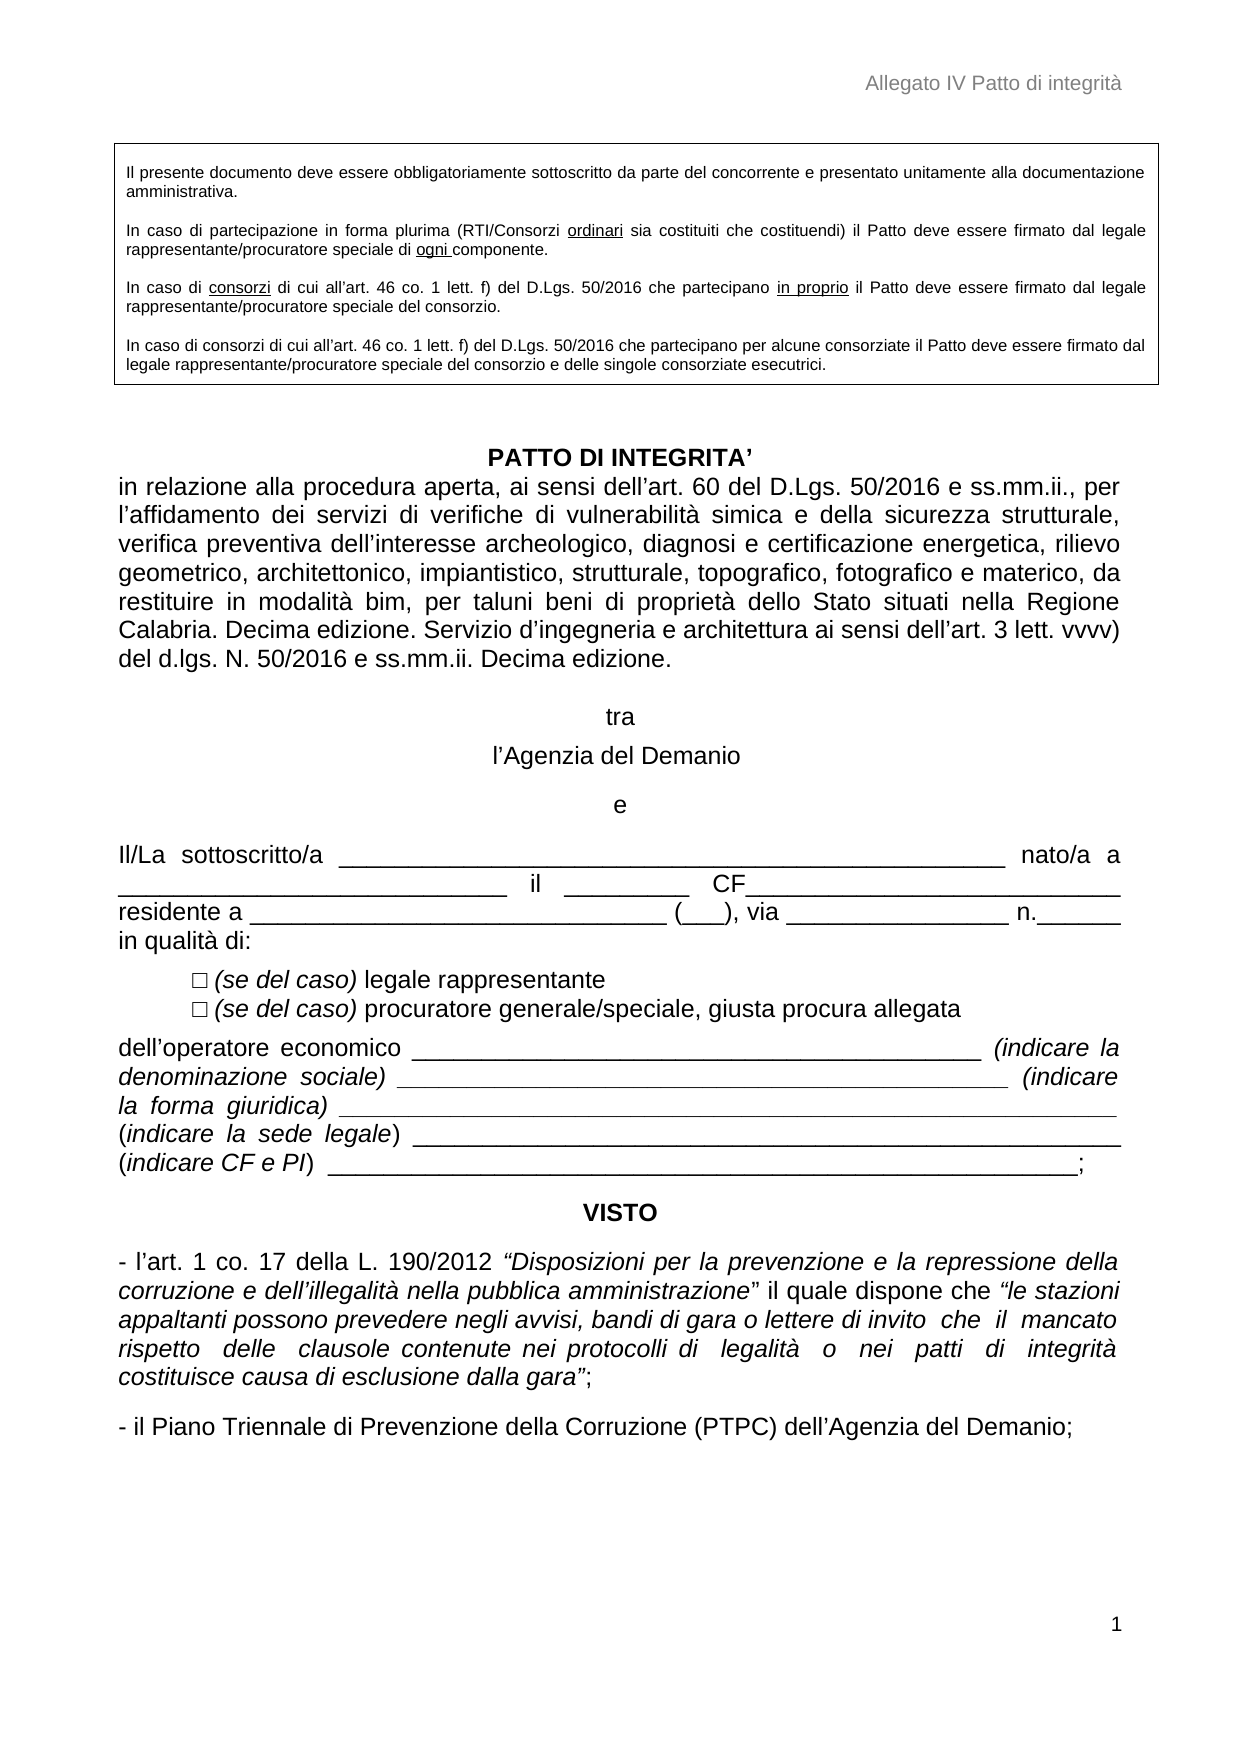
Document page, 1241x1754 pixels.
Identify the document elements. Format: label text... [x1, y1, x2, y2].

text □ (se del caso) procuratore generale/speciale, giusta procura allegata [192, 994, 1122, 1023]
text □ (se del caso) legale rappresentante [192, 965, 1122, 994]
text e [118, 790, 1122, 819]
text - il Piano Triennale di Prevenzione della Corruzione (PTPC) dell’Agenzia del Demanio; [118, 1412, 1122, 1441]
table_header Il presente documento deve essere obbligatoriamente sottoscritto da parte del concorrente e presentato unitamente alla documentazione amministrativa. In caso di partecipazione in forma plurima (RTI/Consorzi ordinari sia costituiti che costituendi) il Patto deve essere firmato dal legale rappresentante/procuratore speciale di ogni componente. In caso di consorzi di cui all’art. 46 co. 1 lett. f) del D.Lgs. 50/2016 che partecipano in proprio il Patto deve essere firmato dal legale rappresentante/procuratore speciale del consorzio. In caso di consorzi di cui all’art. 46 co. 1 lett. f) del D.Lgs. 50/2016 che partecipano per alcune consorziate il Patto deve essere firmato dal legale rappresentante/procuratore speciale del consorzio e delle singole consorziate esecutrici. [115, 144, 1158, 384]
text in relazione alla procedura aperta, ai sensi dell’art. 60 del D.Lgs. 50/2016 e ss.mm.ii., per l’affidamento dei servizi di verifiche di vulnerabilità simica e della sicurezza strutturale, verifica preventiva dell’interesse archeologico, diagnosi e certificazione energetica, rilievo geometrico, architettonico, impiantistico, strutturale, topografico, fotografico e materico, da restituire in modalità bim, per taluni beni di proprietà dello Stato situati nella Regione Calabria. Decima edizione. Servizio d’ingegneria e architettura ai sensi dell’art. 3 lett. vvvv) del d.lgs. N. 50/2016 e ss.mm.ii. Decima edizione. [118, 471, 1122, 673]
text tra [118, 701, 1122, 730]
text dell’operatore economico _________________________________________ (indicare la denominazione sociale) ____________________________________________ (indicare la forma giuridica) ________________________________________________________ (indicare la sede legale) ___________________________________________________ (indicare CF e PI) ______________________________________________________; [118, 1033, 1122, 1177]
text PATTO DI INTEGRITA’ [118, 443, 1122, 471]
text VISTO [118, 1198, 1122, 1226]
text - l’art. 1 co. 17 della L. 190/2012 “Disposizioni per la prevenzione e la repressione della corruzione e dell’illegalità nella pubblica amministrazione” il quale dispone che “le stazioni appaltanti possono prevedere negli avvisi, bandi di gara o lettere di invito che il mancato rispetto delle clausole contenute nei protocolli di legalità o nei patti di integrità costituisce causa di esclusione dalla gara”; [118, 1247, 1122, 1391]
text l’Agenzia del Demanio [118, 741, 1122, 769]
text Il/La sottoscritto/a ________________________________________________ nato/a a ____________________________ il _________ CF___________________________ residente a ______________________________ (___), via ________________ n.______ in qualità di: [118, 840, 1122, 955]
